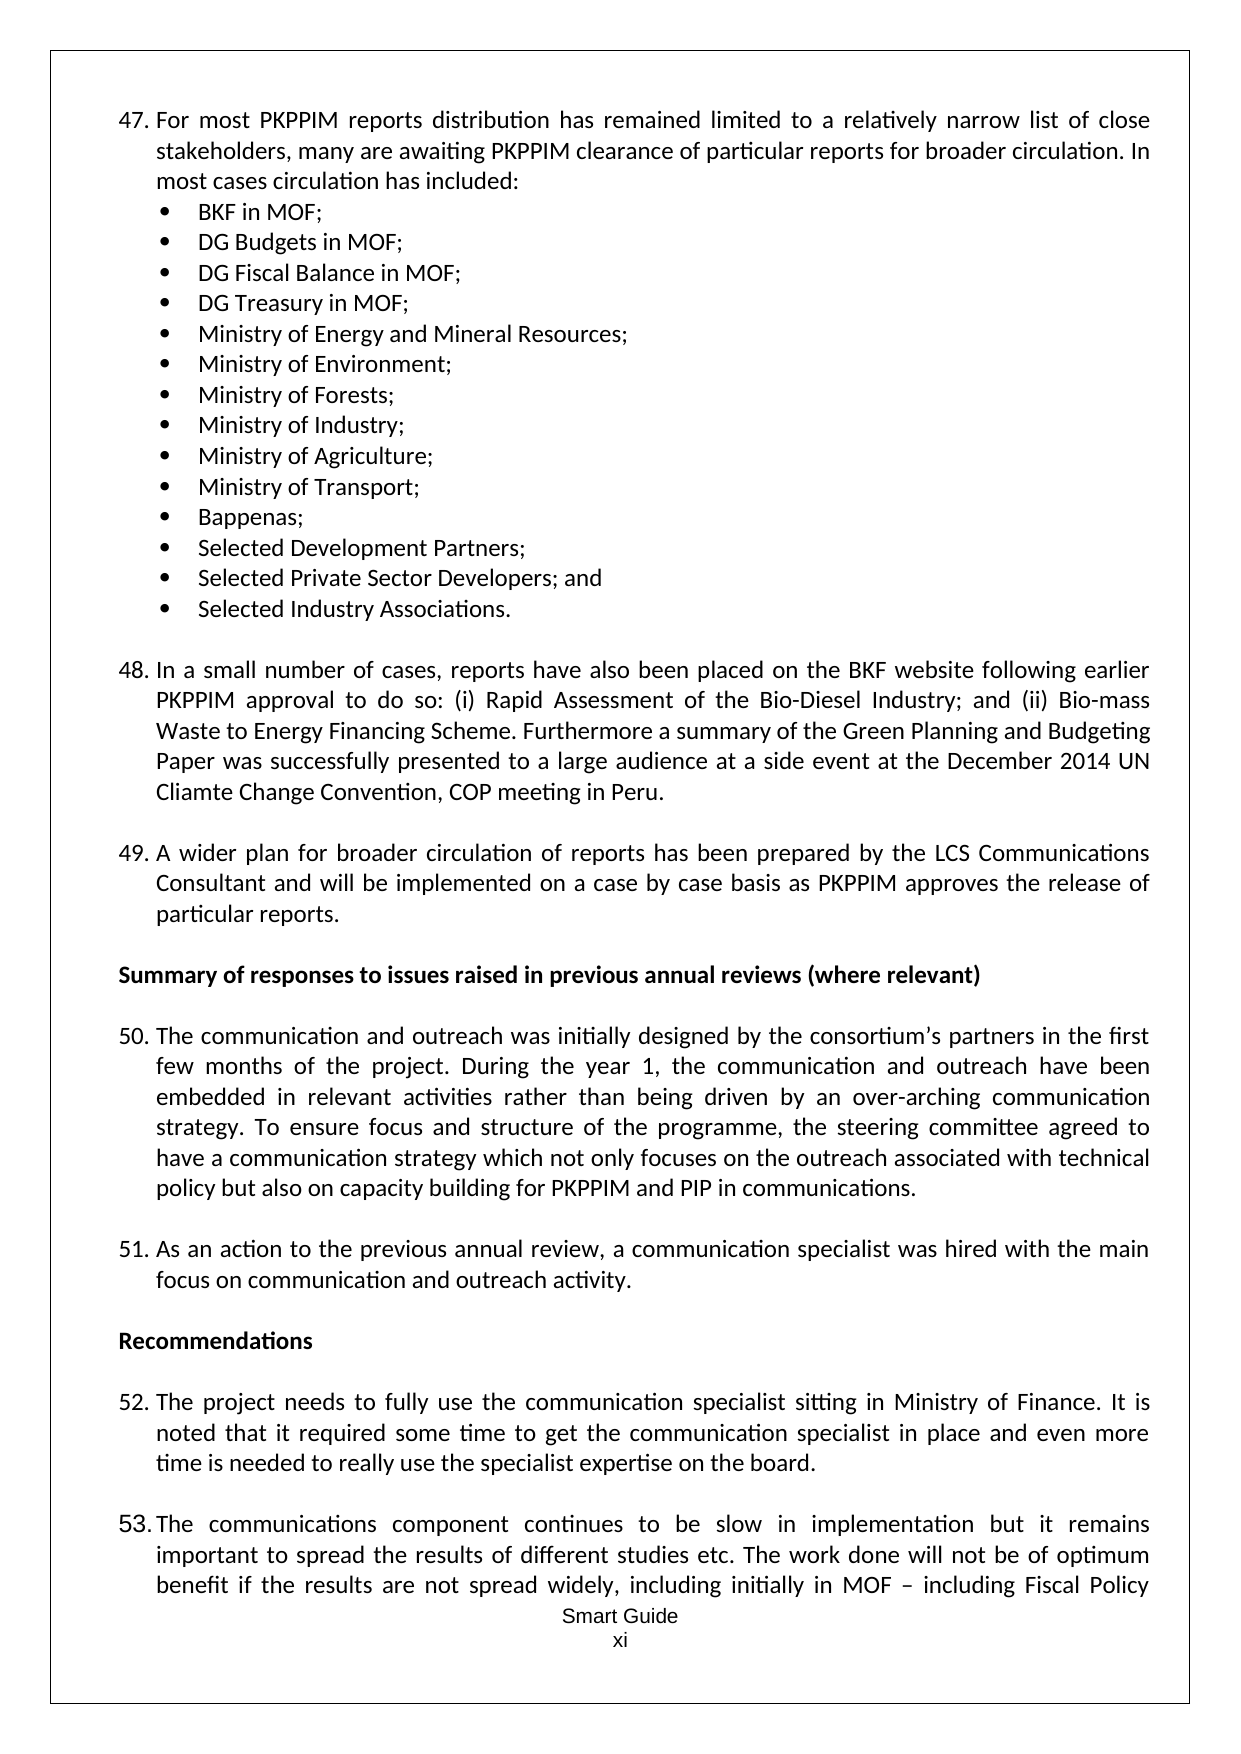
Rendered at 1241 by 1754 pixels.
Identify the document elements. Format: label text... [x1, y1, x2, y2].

list Ministry of Agriculture; [160, 440, 1152, 471]
list DG Budgets in MOF; [160, 226, 1152, 257]
list Ministry of Transport; [160, 471, 1152, 501]
list BKF in MOF; [160, 196, 1152, 226]
list The communications component continues to be slow in implementation but it remains important to spread the results of different studies etc. The work done will not be of optimum benefit if the results are not spread widely, including initially in MOF – including Fiscal Policy [118, 1508, 1152, 1600]
list A wider plan for broader circulation of reports has been prepared by the LCS Communications Consultant and will be implemented on a case by case basis as PKPPIM approves the release of particular reports. [118, 837, 1152, 928]
list The project needs to fully use the communication specialist sitting in Ministry of Finance. It is noted that it required some time to get the communication specialist in place and even more time is needed to really use the specialist expertise on the board. [118, 1386, 1152, 1478]
list DG Treasury in MOF; [160, 287, 1152, 318]
list Selected Development Partners; [160, 532, 1152, 562]
list In a small number of cases, reports have also been placed on the BKF website following earlier PKPPIM approval to do so: (i) Rapid Assessment of the Bio-Diesel Industry; and (ii) Bio-mass Waste to Energy Financing Scheme. Furthermore a summary of the Green Planning and Budgeting Paper was successfully presented to a large audience at a side event at the December 2014 UN Cliamte Change Convention, COP meeting in Peru. [118, 654, 1152, 806]
list DG Fiscal Balance in MOF; [160, 257, 1152, 287]
list As an action to the previous annual review, a communication specialist was hired with the main focus on communication and outreach activity. [118, 1234, 1152, 1295]
text Recommendations [118, 1325, 1152, 1356]
list Ministry of Industry; [160, 409, 1152, 440]
list The communication and outreach was initially designed by the consortium’s partners in the first few months of the project. During the year 1, the communication and outreach have been embedded in relevant activities rather than being driven by an over-arching communication strategy. To ensure focus and structure of the programme, the steering committee agreed to have a communication strategy which not only focuses on the outreach associated with technical policy but also on capacity building for PKPPIM and PIP in communications. [118, 1020, 1152, 1203]
list Ministry of Energy and Mineral Resources; [160, 318, 1152, 348]
list For most PKPPIM reports distribution has remained limited to a relatively narrow list of close stakeholders, many are awaiting PKPPIM clearance of particular reports for broader circulation. In most cases circulation has included: [118, 104, 1152, 196]
text Summary of responses to issues raised in previous annual reviews (where relevant) [118, 959, 1152, 989]
list Ministry of Forests; [160, 379, 1152, 409]
list Bappenas; [160, 501, 1152, 532]
list Ministry of Environment; [160, 348, 1152, 379]
list Selected Private Sector Developers; and [160, 562, 1152, 593]
list Selected Industry Associations. [160, 593, 1152, 623]
